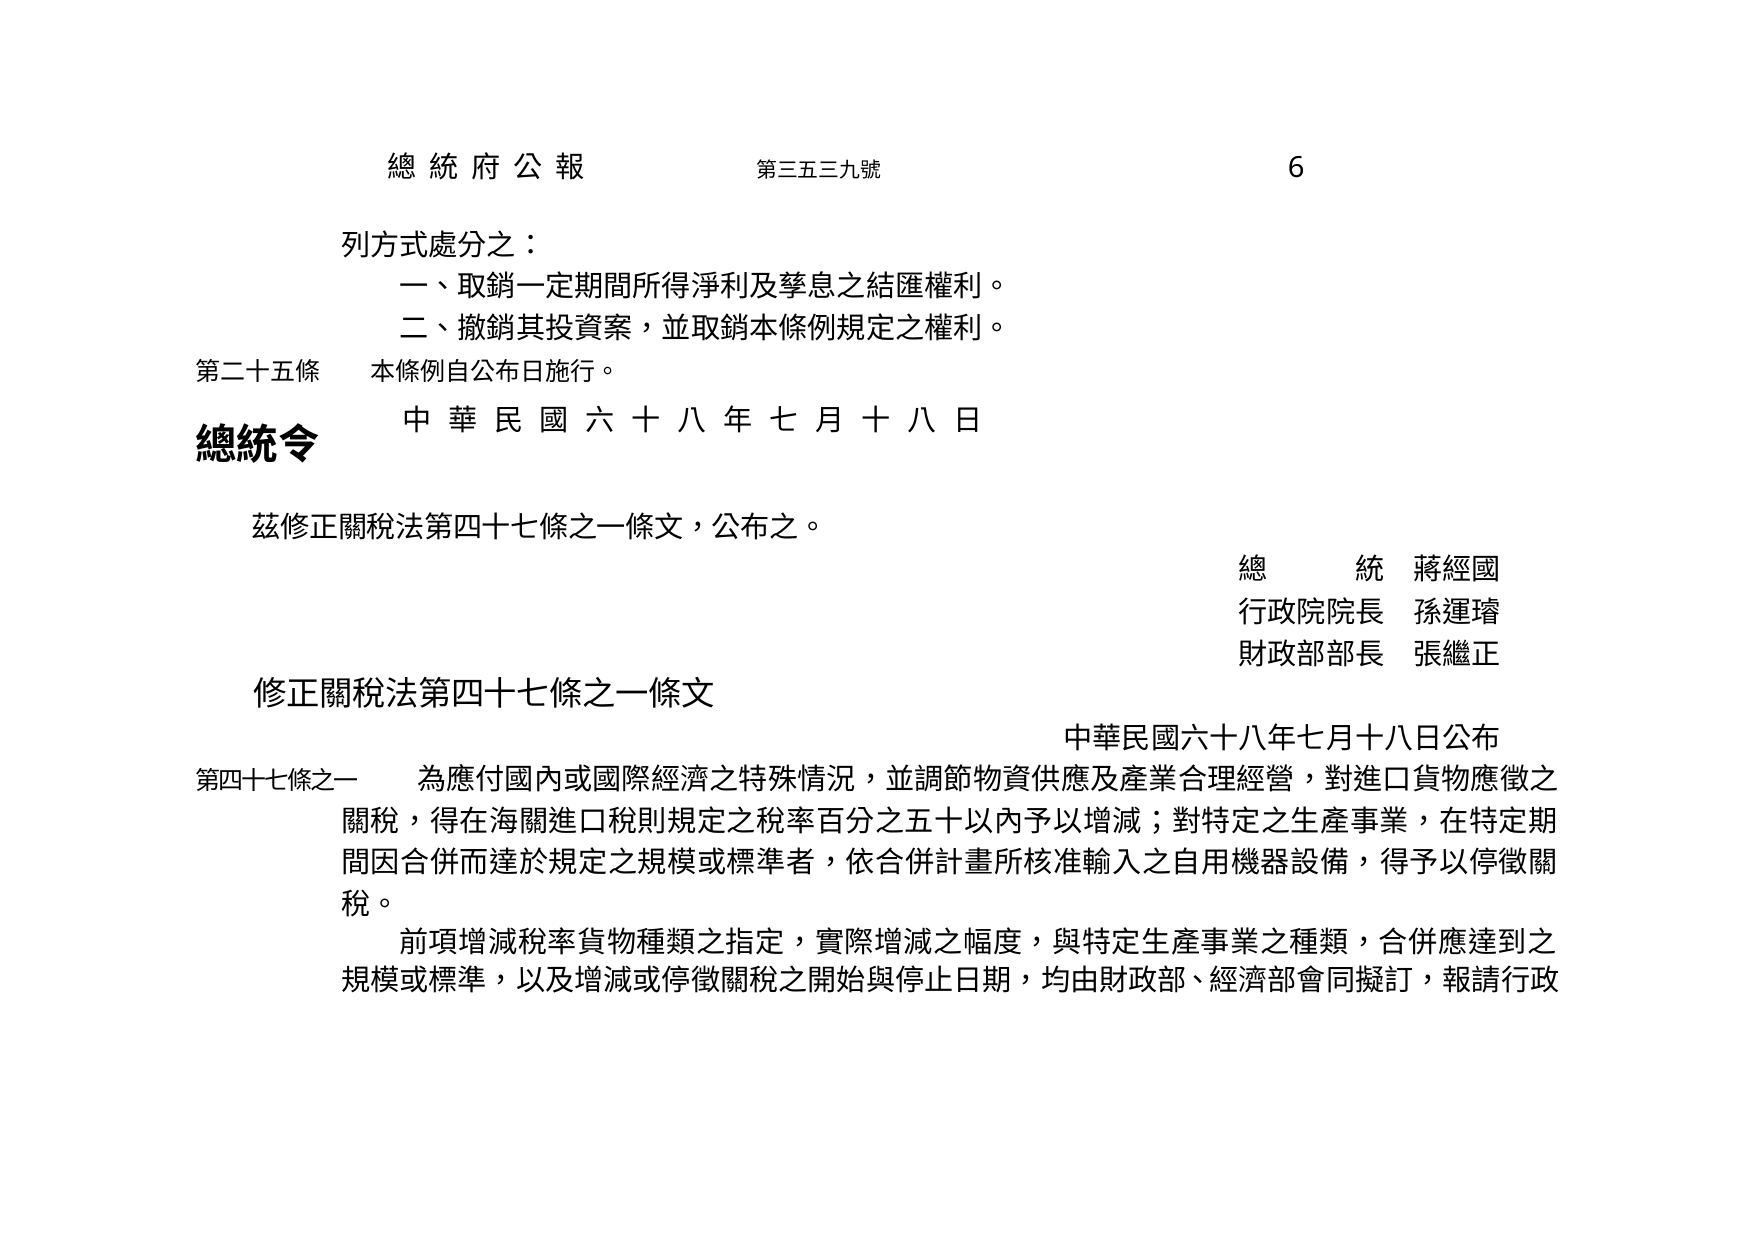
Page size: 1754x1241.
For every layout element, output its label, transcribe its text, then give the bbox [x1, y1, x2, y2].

text 茲修正關稅法第四十七條之一條文，公布之。 [195, 507, 1559, 544]
text 二、撤銷其投資案，並取銷本條例規定之權利。 [399, 305, 1559, 347]
text 第四十七條之一 為應付國內或國際經濟之特殊情況，並調節物資供應及產業合理經營，對進口貨物應徵之關稅，得在海關進口稅則規定之稅率百分之五十以內予以增減；對特定之生產事業，在特定期間因合併而達於規定之規模或標準者，依合併計畫所核准輸入之自用機器設備，得予以停徵關稅。 [195, 756, 1559, 923]
text 一、取銷一定期間所得淨利及孳息之結匯權利。 [399, 263, 1559, 305]
text 第二十五條 本條例自公布日施行。 [195, 347, 1559, 388]
text 財政部部長 張繼正 [195, 634, 1501, 672]
text 修正關稅法第四十七條之一條文 [253, 672, 1559, 714]
text 前項增減稅率貨物種類之指定，實際增減之幅度，與特定生產事業之種類，合併應達到之規模或標準，以及增減或停徵關稅之開始與停止日期，均由財政部、經濟部會同擬訂，報請行政 [341, 923, 1559, 998]
table_header 總統令 [192, 401, 399, 507]
text 列方式處分之： [195, 222, 1559, 263]
text 總 統 蔣經國 [195, 549, 1501, 587]
text 行政院院長 孫運璿 [195, 592, 1501, 629]
table_header 中華民國六十八年七月十八日 [399, 401, 986, 507]
text 中華民國六十八年七月十八日公布 [195, 719, 1501, 756]
